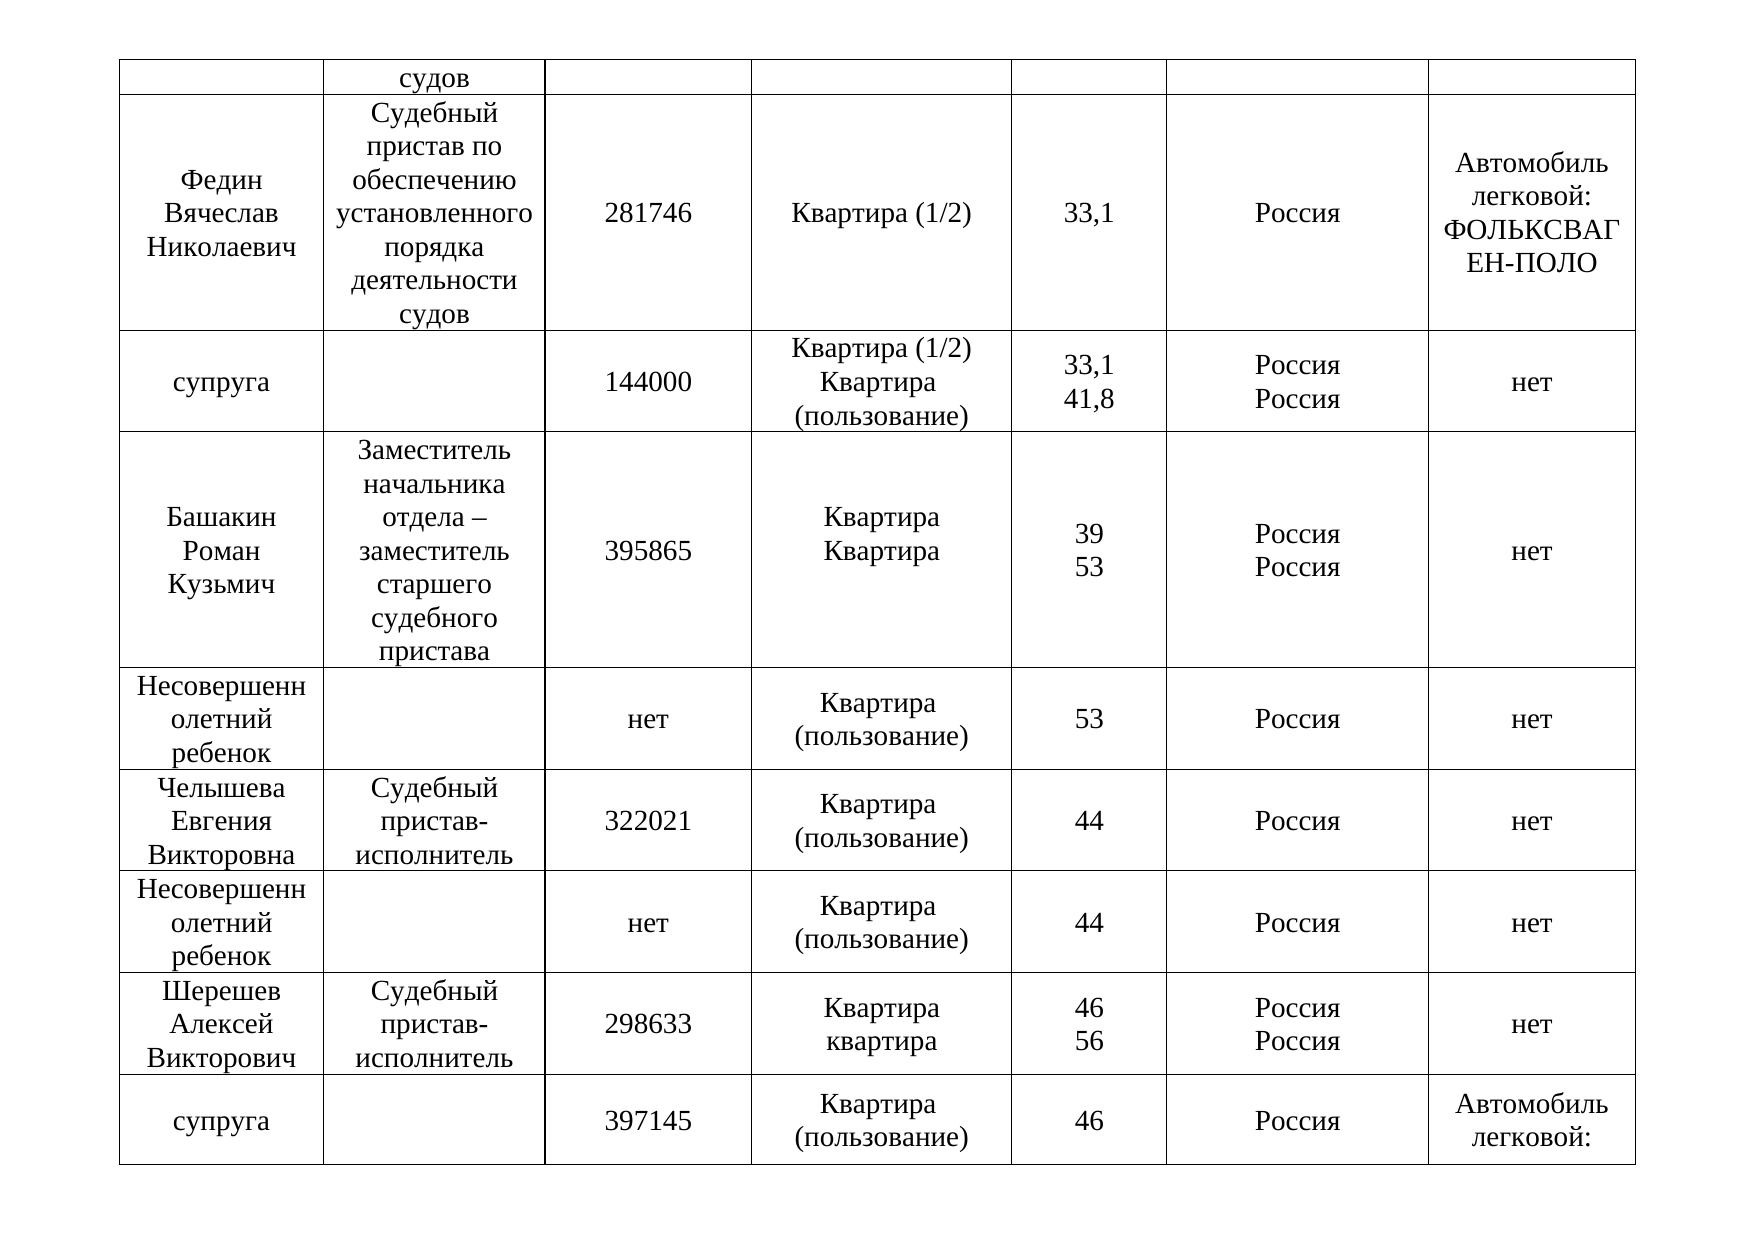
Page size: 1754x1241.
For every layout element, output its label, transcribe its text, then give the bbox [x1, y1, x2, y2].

table_cell [324, 871, 544, 972]
table_cell Квартира (пользование) [752, 770, 1011, 870]
table_cell [1167, 60, 1428, 94]
table_cell 33,1 41,8 [1012, 331, 1166, 431]
table_cell Челышева Евгения Викторовна [120, 770, 323, 870]
table_cell [120, 60, 323, 94]
table_cell нет [1429, 668, 1635, 769]
table_cell нет [1429, 973, 1635, 1074]
table_cell судов [324, 60, 544, 94]
table_cell [752, 60, 1011, 94]
table_cell Квартира Квартира [752, 432, 1011, 667]
table_cell Заместитель начальника отдела – заместитель старшего судебного пристава [324, 432, 544, 667]
table_cell 44 [1012, 871, 1166, 972]
table_cell нет [1429, 331, 1635, 431]
table_cell нет [546, 668, 751, 769]
table_cell Автомобиль легковой: ФОЛЬКСВАГЕН-ПОЛО [1429, 95, 1635, 329]
table_cell 39 53 [1012, 432, 1166, 667]
table_cell Квартира (пользование) [752, 871, 1011, 972]
table_cell Федин Вячеслав Николаевич [120, 95, 323, 329]
table_cell супруга [120, 331, 323, 431]
table_cell [546, 60, 751, 94]
table_cell [324, 331, 544, 431]
table_cell Судебный пристав-исполнитель [324, 770, 544, 870]
table_cell 395865 [546, 432, 751, 667]
table_cell Россия Россия [1167, 973, 1428, 1074]
table_cell 397145 [546, 1075, 751, 1164]
table_cell 53 [1012, 668, 1166, 769]
table_cell Башакин Роман Кузьмич [120, 432, 323, 667]
table_cell Судебный пристав по обеспечению установленного порядка деятельности судов [324, 95, 544, 329]
table_cell нет [1429, 770, 1635, 870]
table_cell Россия [1167, 1075, 1428, 1164]
table_cell Квартира (1/2) Квартира (пользование) [752, 331, 1011, 431]
table_cell Несовершеннолетний ребенок [120, 668, 323, 769]
table_cell 44 [1012, 770, 1166, 870]
table_cell Квартира (пользование) [752, 1075, 1011, 1164]
table_cell Шерешев Алексей Викторович [120, 973, 323, 1074]
table_cell 281746 [546, 95, 751, 329]
table_cell нет [1429, 432, 1635, 667]
table_cell [1012, 60, 1166, 94]
table_cell нет [1429, 871, 1635, 972]
table_cell Россия [1167, 871, 1428, 972]
table_cell Россия Россия [1167, 331, 1428, 431]
table_cell Россия Россия [1167, 432, 1428, 667]
table_cell Квартира (пользование) [752, 668, 1011, 769]
table_cell Несовершеннолетний ребенок [120, 871, 323, 972]
table_cell Автомобиль легковой: [1429, 1075, 1635, 1164]
table_cell Россия [1167, 668, 1428, 769]
table_cell [324, 1075, 544, 1164]
table_cell [1429, 60, 1635, 94]
table_cell супруга [120, 1075, 323, 1164]
table_cell нет [546, 871, 751, 972]
table_cell 46 56 [1012, 973, 1166, 1074]
table_cell 46 [1012, 1075, 1166, 1164]
table_cell 144000 [546, 331, 751, 431]
table_cell Квартира (1/2) [752, 95, 1011, 329]
table_cell Россия [1167, 95, 1428, 329]
table_cell Россия [1167, 770, 1428, 870]
table_cell 33,1 [1012, 95, 1166, 329]
table_cell [324, 668, 544, 769]
table_cell 298633 [546, 973, 751, 1074]
table_cell Квартира квартира [752, 973, 1011, 1074]
table_cell 322021 [546, 770, 751, 870]
table_cell Судебный пристав-исполнитель [324, 973, 544, 1074]
